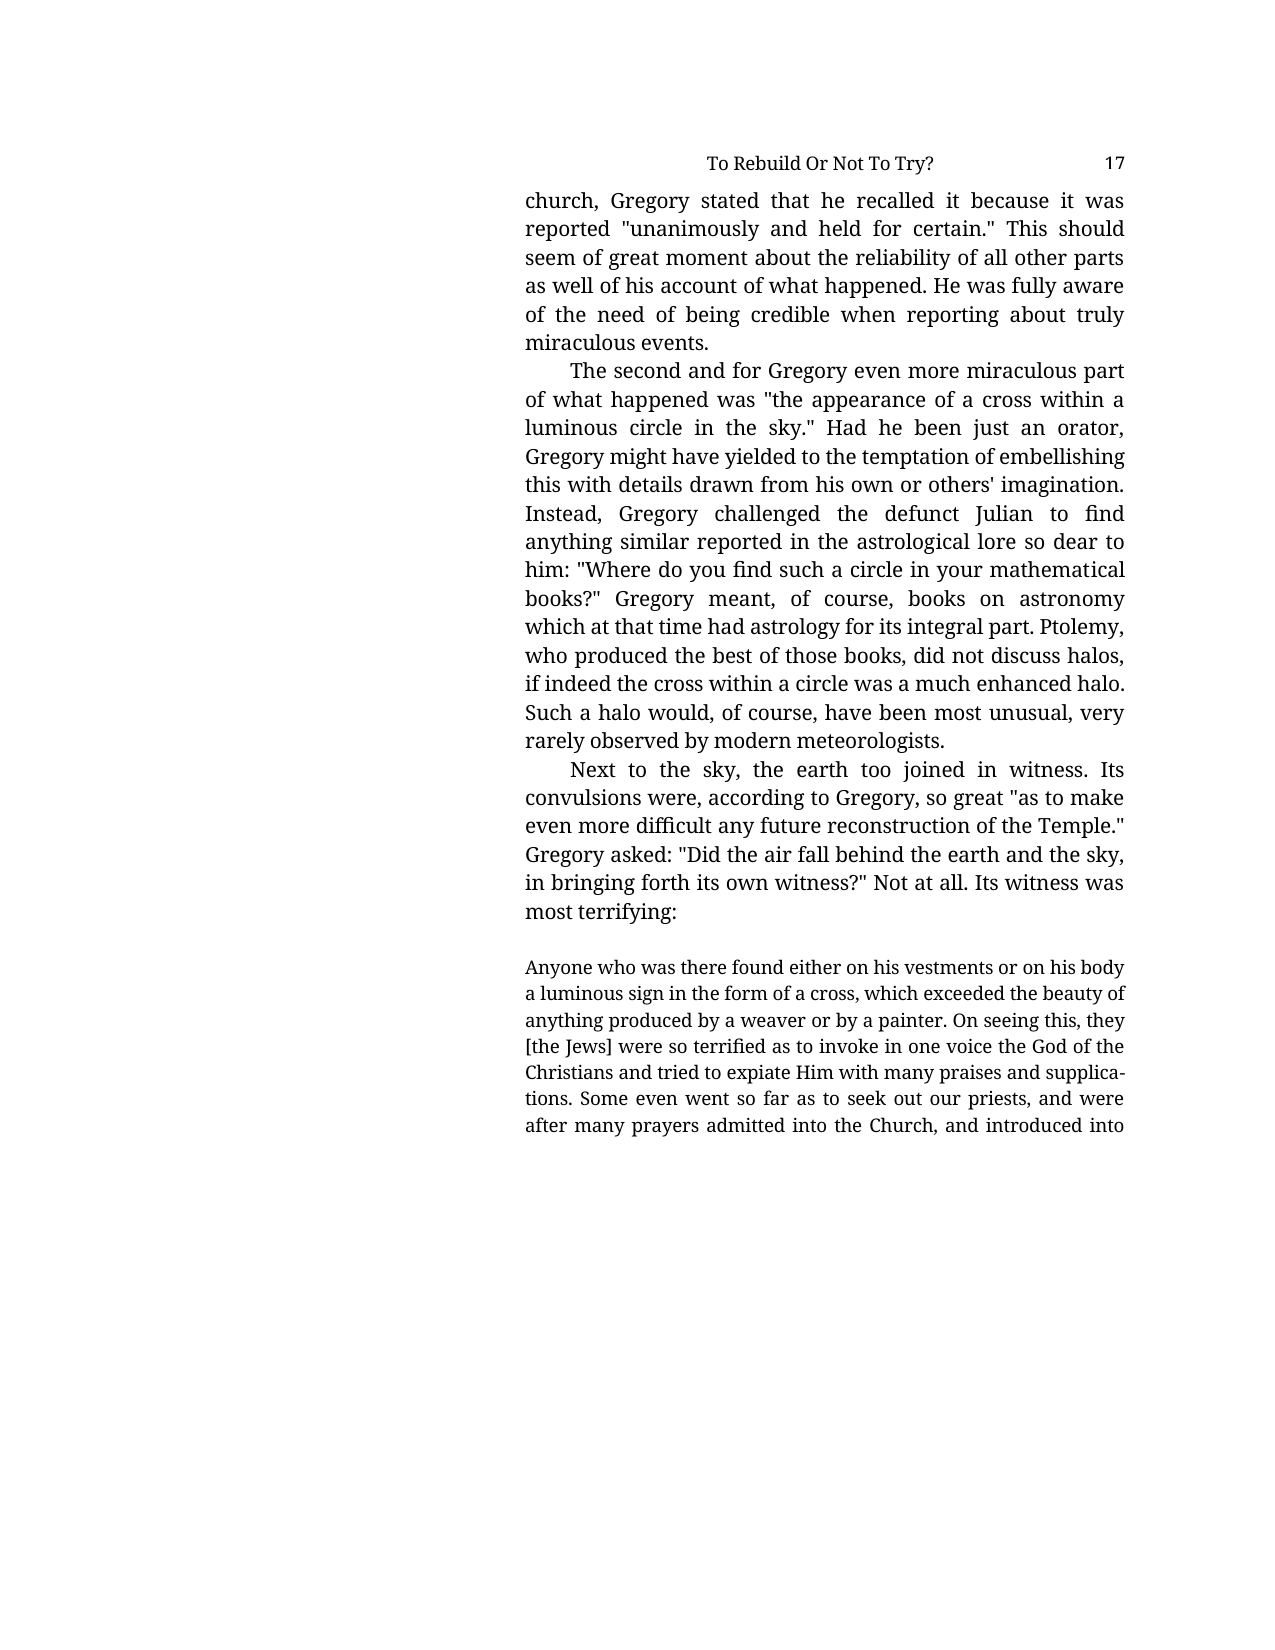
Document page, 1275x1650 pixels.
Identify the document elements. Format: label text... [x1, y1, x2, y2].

text church, Gregory stated that he recalled it because it was reported "unani­mously and held for certain." This should seem of great moment about the reliability of all other parts as well of his account of what happened. He was fully aware of the need of being credible when reporting about truly miraculous events. [525, 186, 1125, 357]
text The second and for Gregory even more miraculous part of what hap­pened was "the appearance of a cross within a luminous circle in the sky." Had he been just an orator, Gregory might have yielded to the temptation of embellishing this with details drawn from his own or others' imagination. Instead, Gregory chal­lenged the defunct Julian to find anything similar reported in the astrolog­ical lore so dear to him: "Where do you find such a circle in your mathemat­ical books?" Gregory meant, of course, books on astronomy which at that time had astrology for its integral part. Ptolemy, who produced the best of those books, did not discuss halos, if indeed the cross within a circle was a much enhanced halo. Such a halo would, of course, have been most unusual, very rarely observed by modern meteorolo­gists. [525, 357, 1125, 755]
text Anyone who was there found either on his vestments or on his body a luminous sign in the form of a cross, which exceeded the beauty of anything produced by a weaver or by a painter. On seeing this, they [the Jews] were so terrified as to invoke in one voice the God of the Christians and tried to expiate Him with many praises and supplica­tions. Some even went so far as to seek out our priests, and were after many prayers admitted into the Church, and introduced into [525, 954, 1125, 1137]
text Next to the sky, the earth too joined in witness. Its convul­sions were, according to Gregory, so great "as to make even more difficult any future reconstruction of the Temple." Gregory asked: "Did the air fall behind the earth and the sky, in bringing forth its own witness?" Not at all. Its witness was most terrifying: [525, 755, 1125, 925]
